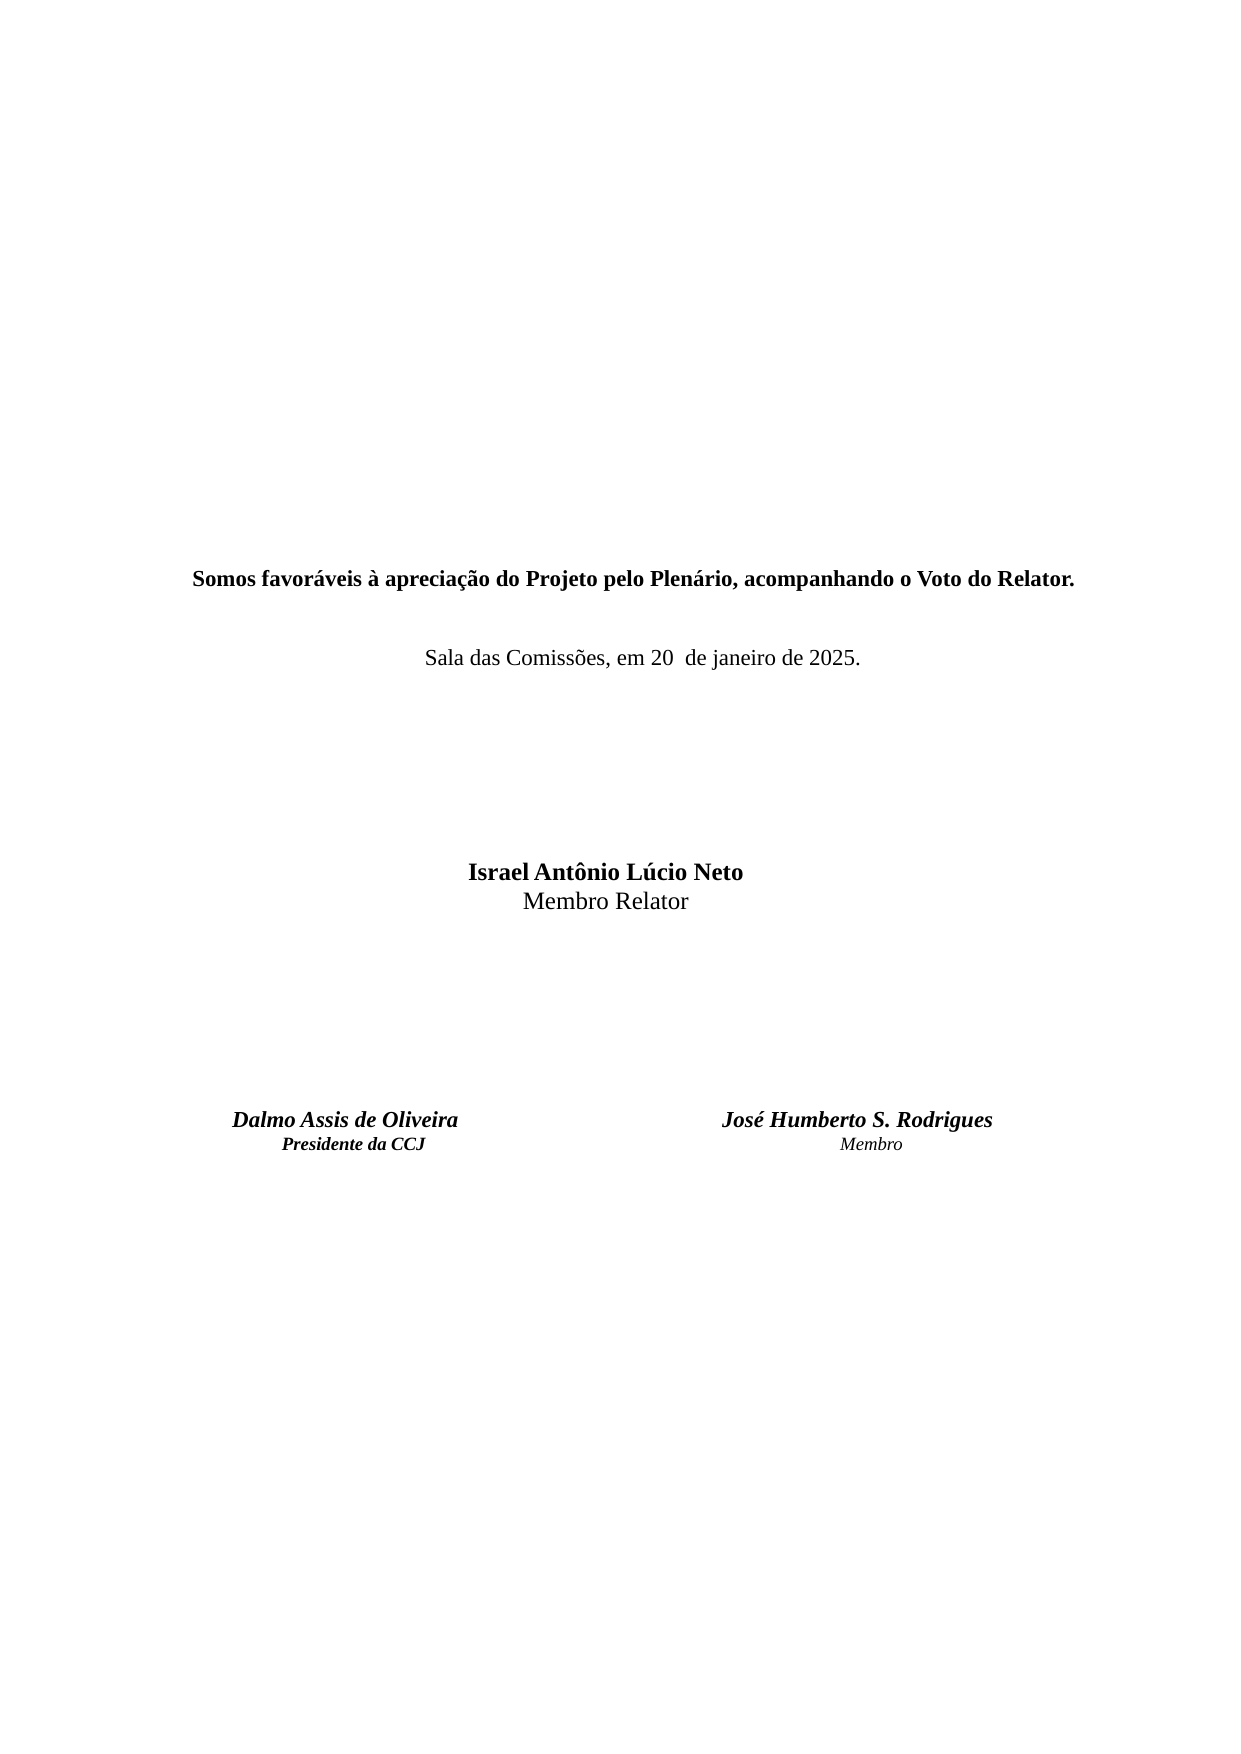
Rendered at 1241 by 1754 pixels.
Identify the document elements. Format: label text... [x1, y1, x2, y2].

text Somos favoráveis à apreciação do Projeto pelo Plenário, acompanhando o Voto do Relator. [118, 565, 1093, 591]
text Presidente da CCJ Membro [118, 1133, 1093, 1154]
text Dalmo Assis de Oliveira José Humberto S. Rodrigues [118, 1107, 1093, 1133]
text Sala das Comissões, em 20 de janeiro de 2025. [118, 644, 1093, 671]
text Membro Relator [118, 886, 1093, 915]
text Israel Antônio Lúcio Neto [118, 857, 1093, 886]
